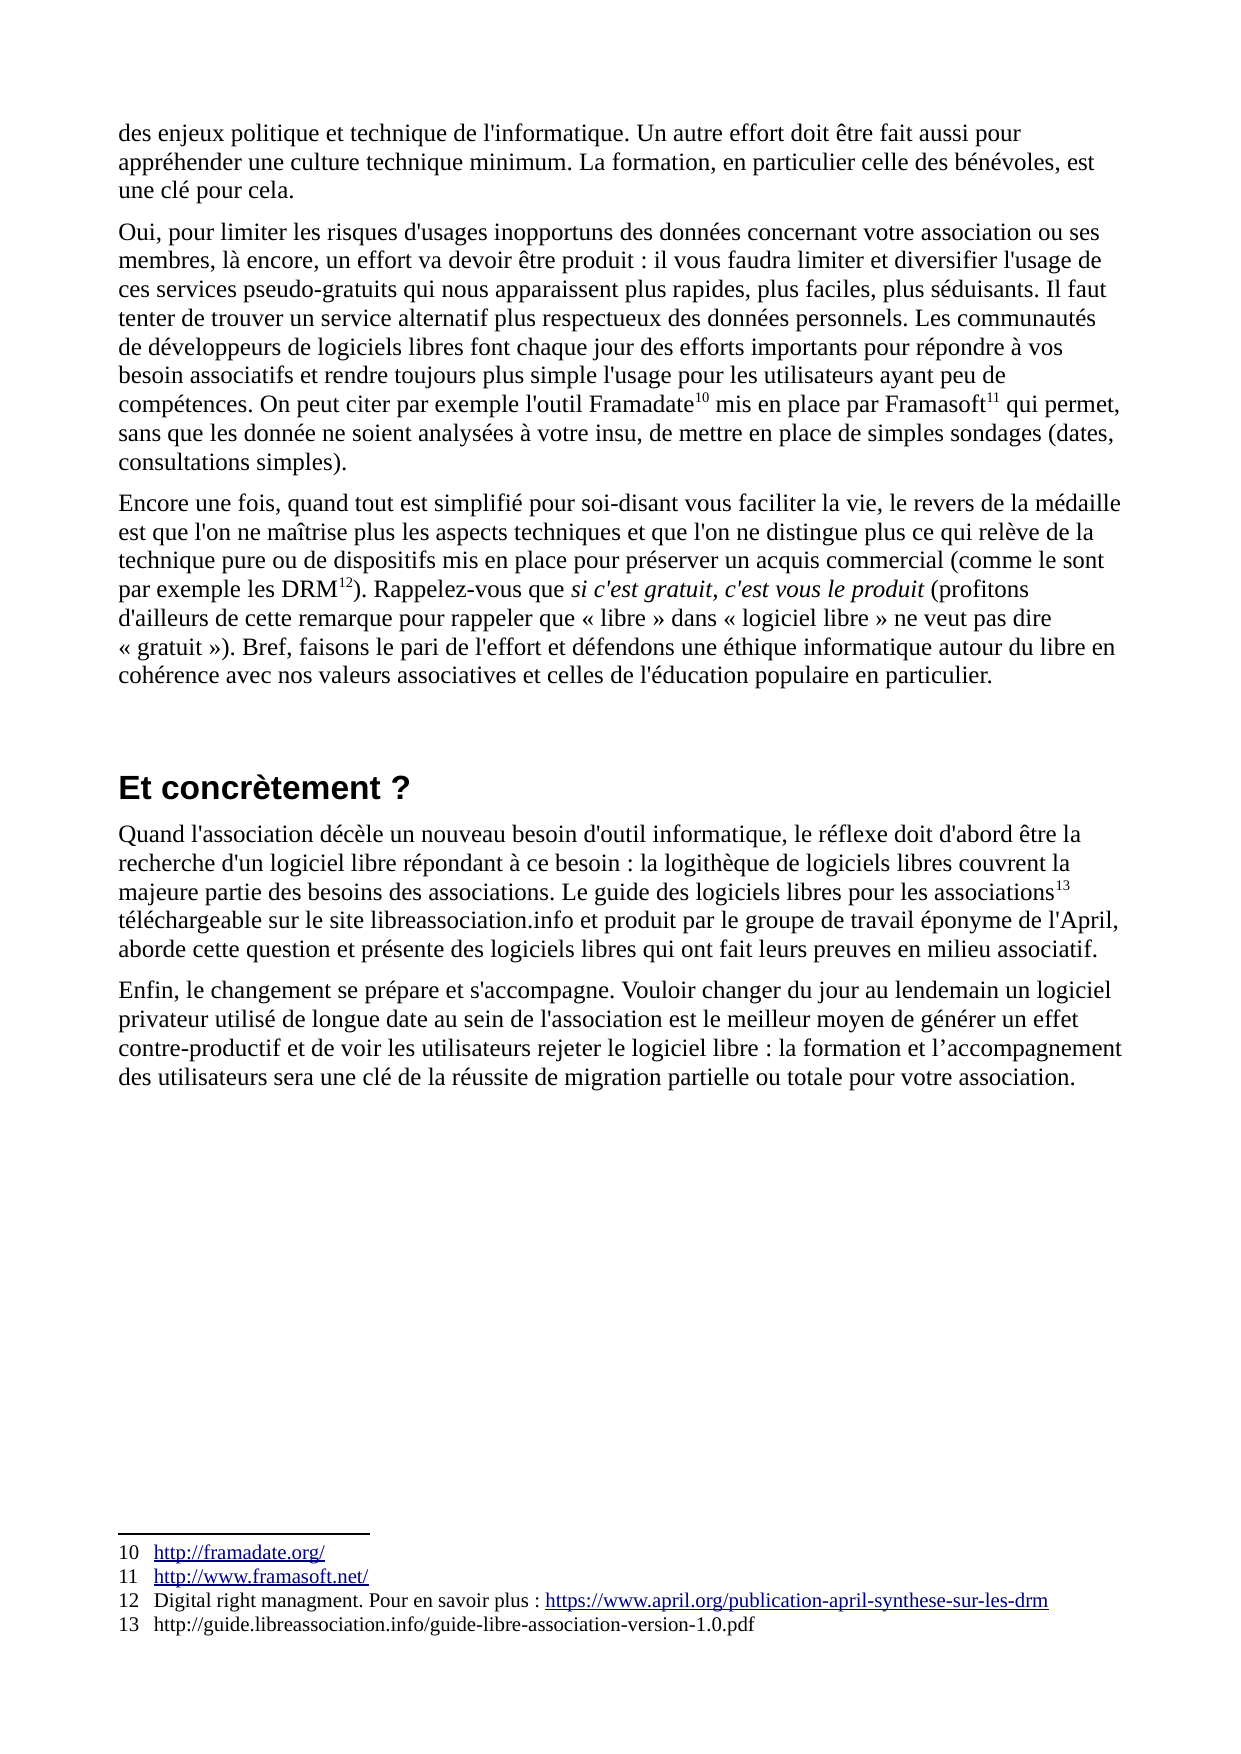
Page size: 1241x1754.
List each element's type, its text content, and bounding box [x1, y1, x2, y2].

text Enfin, le changement se prépare et s'accompagne. Vouloir changer du jour au lendemain un logiciel privateur utilisé de longue date au sein de l'association est le meilleur moyen de générer un effet contre-productif et de voir les utilisateurs rejeter le logiciel libre : la formation et l’accompagnement des utilisateurs sera une clé de la réussite de migration partielle ou totale pour votre association. [118, 976, 1122, 1091]
text des enjeux politique et technique de l'informatique. Un autre effort doit être fait aussi pour appréhender une culture technique minimum. La formation, en particulier celle des bénévoles, est une clé pour cela. [118, 118, 1122, 204]
subtitle Et concrètement ? [118, 768, 1122, 807]
text Encore une fois, quand tout est simplifié pour soi-disant vous faciliter la vie, le revers de la médaille est que l'on ne maîtrise plus les aspects techniques et que l'on ne distingue plus ce qui relève de la technique pure ou de dispositifs mis en place pour préserver un acquis commercial (comme le sont par exemple les DRM). Rappelez-vous que si c'est gratuit, c'est vous le produit (profitons d'ailleurs de cette remarque pour rappeler que « libre » dans « logiciel libre » ne veut pas dire « gratuit »). Bref, faisons le pari de l'effort et défendons une éthique informatique autour du libre en cohérence avec nos valeurs associatives et celles de l'éducation populaire en particulier. [118, 488, 1122, 689]
text http://framadate.org/ [118, 1539, 1122, 1564]
text Digital right managment. Pour en savoir plus : https://www.april.org/publication-april-synthese-sur-les-drm [118, 1588, 1122, 1612]
text http://guide.libreassociation.info/guide-libre-association-version-1.0.pdf [118, 1612, 1122, 1636]
text Quand l'association décèle un nouveau besoin d'outil informatique, le réflexe doit d'abord être la recherche d'un logiciel libre répondant à ce besoin : la logithèque de logiciels libres couvrent la majeure partie des besoins des associations. Le guide des logiciels libres pour les associations téléchargeable sur le site libreassociation.info et produit par le groupe de travail éponyme de l'April, aborde cette question et présente des logiciels libres qui ont fait leurs preuves en milieu associatif. [118, 819, 1122, 963]
text Oui, pour limiter les risques d'usages inopportuns des données concernant votre association ou ses membres, là encore, un effort va devoir être produit : il vous faudra limiter et diversifier l'usage de ces services pseudo-gratuits qui nous apparaissent plus rapides, plus faciles, plus séduisants. Il faut tenter de trouver un service alternatif plus respectueux des données personnels. Les communautés de développeurs de logiciels libres font chaque jour des efforts importants pour répondre à vos besoin associatifs et rendre toujours plus simple l'usage pour les utilisateurs ayant peu de compétences. On peut citer par exemple l'outil Framadate mis en place par Framasoft qui permet, sans que les donnée ne soient analysées à votre insu, de mettre en place de simples sondages (dates, consultations simples). [118, 217, 1122, 476]
text http://www.framasoft.net/ [118, 1564, 1122, 1588]
